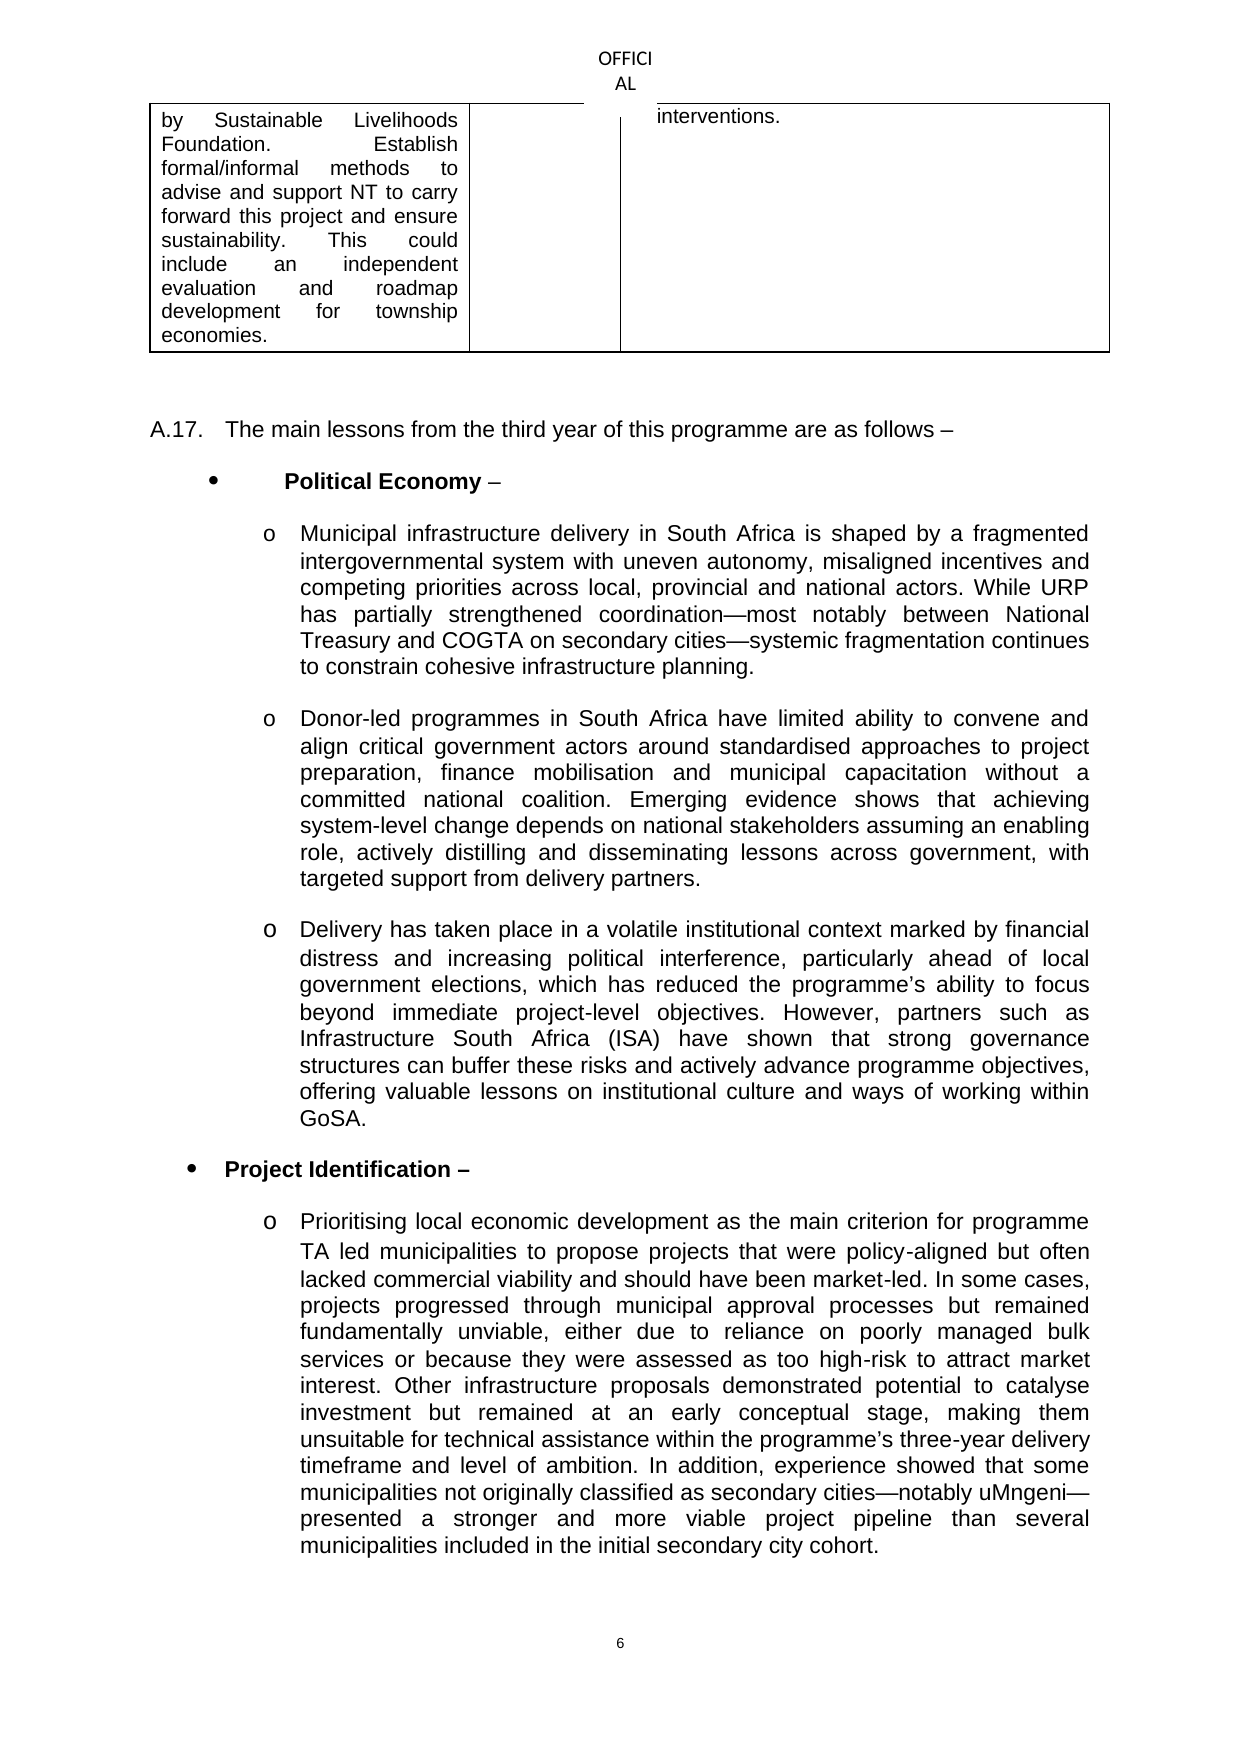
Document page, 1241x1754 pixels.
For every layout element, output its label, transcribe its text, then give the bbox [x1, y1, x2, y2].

list The main lessons from the third year of this programme are as follows – [150, 416, 1090, 443]
list Prioritising local economic development as the main criterion for programme TA led municipalities to propose projects that were policy‑aligned but often lacked commercial viability and should have been market‑led. In some cases, projects progressed through municipal approval processes but remained fundamentally unviable, either due to reliance on poorly managed bulk services or because they were assessed as too high‑risk to attract market interest. Other infrastructure proposals demonstrated potential to catalyse investment but remained at an early conceptual stage, making them unsuitable for technical assistance within the programme’s three‑year delivery timeframe and level of ambition. In addition, experience showed that some municipalities not originally classified as secondary cities—notably uMngeni—presented a stronger and more viable project pipeline than several municipalities included in the initial secondary city cohort. [262, 1208, 1090, 1558]
table_cell interventions. [621, 104, 1109, 351]
list Delivery has taken place in a volatile institutional context marked by financial distress and increasing political interference, particularly ahead of local government elections, which has reduced the programme’s ability to focus beyond immediate project‑level objectives. However, partners such as Infrastructure South Africa (ISA) have shown that strong governance structures can buffer these risks and actively advance programme objectives, offering valuable lessons on institutional culture and ways of working within GoSA. [262, 916, 1090, 1131]
list Donor-led programmes in South Africa have limited ability to convene and align critical government actors around standardised approaches to project preparation, finance mobilisation and municipal capacitation without a committed national coalition. Emerging evidence shows that achieving system-level change depends on national stakeholders assuming an enabling role, actively distilling and disseminating lessons across government, with targeted support from delivery partners. [262, 705, 1090, 891]
list Project Identification – [187, 1156, 1090, 1183]
table_cell [470, 104, 620, 351]
list Political Economy – [209, 468, 1090, 494]
table_cell by Sustainable Livelihoods Foundation. Establish formal/informal methods to advise and support NT to carry forward this project and ensure sustainability. This could include an independent evaluation and roadmap development for township economies. [151, 104, 469, 351]
list Municipal infrastructure delivery in South Africa is shaped by a fragmented intergovernmental system with uneven autonomy, misaligned incentives and competing priorities across local, provincial and national actors. While URP has partially strengthened coordination—most notably between National Treasury and COGTA on secondary cities—systemic fragmentation continues to constrain cohesive infrastructure planning. [262, 519, 1090, 680]
